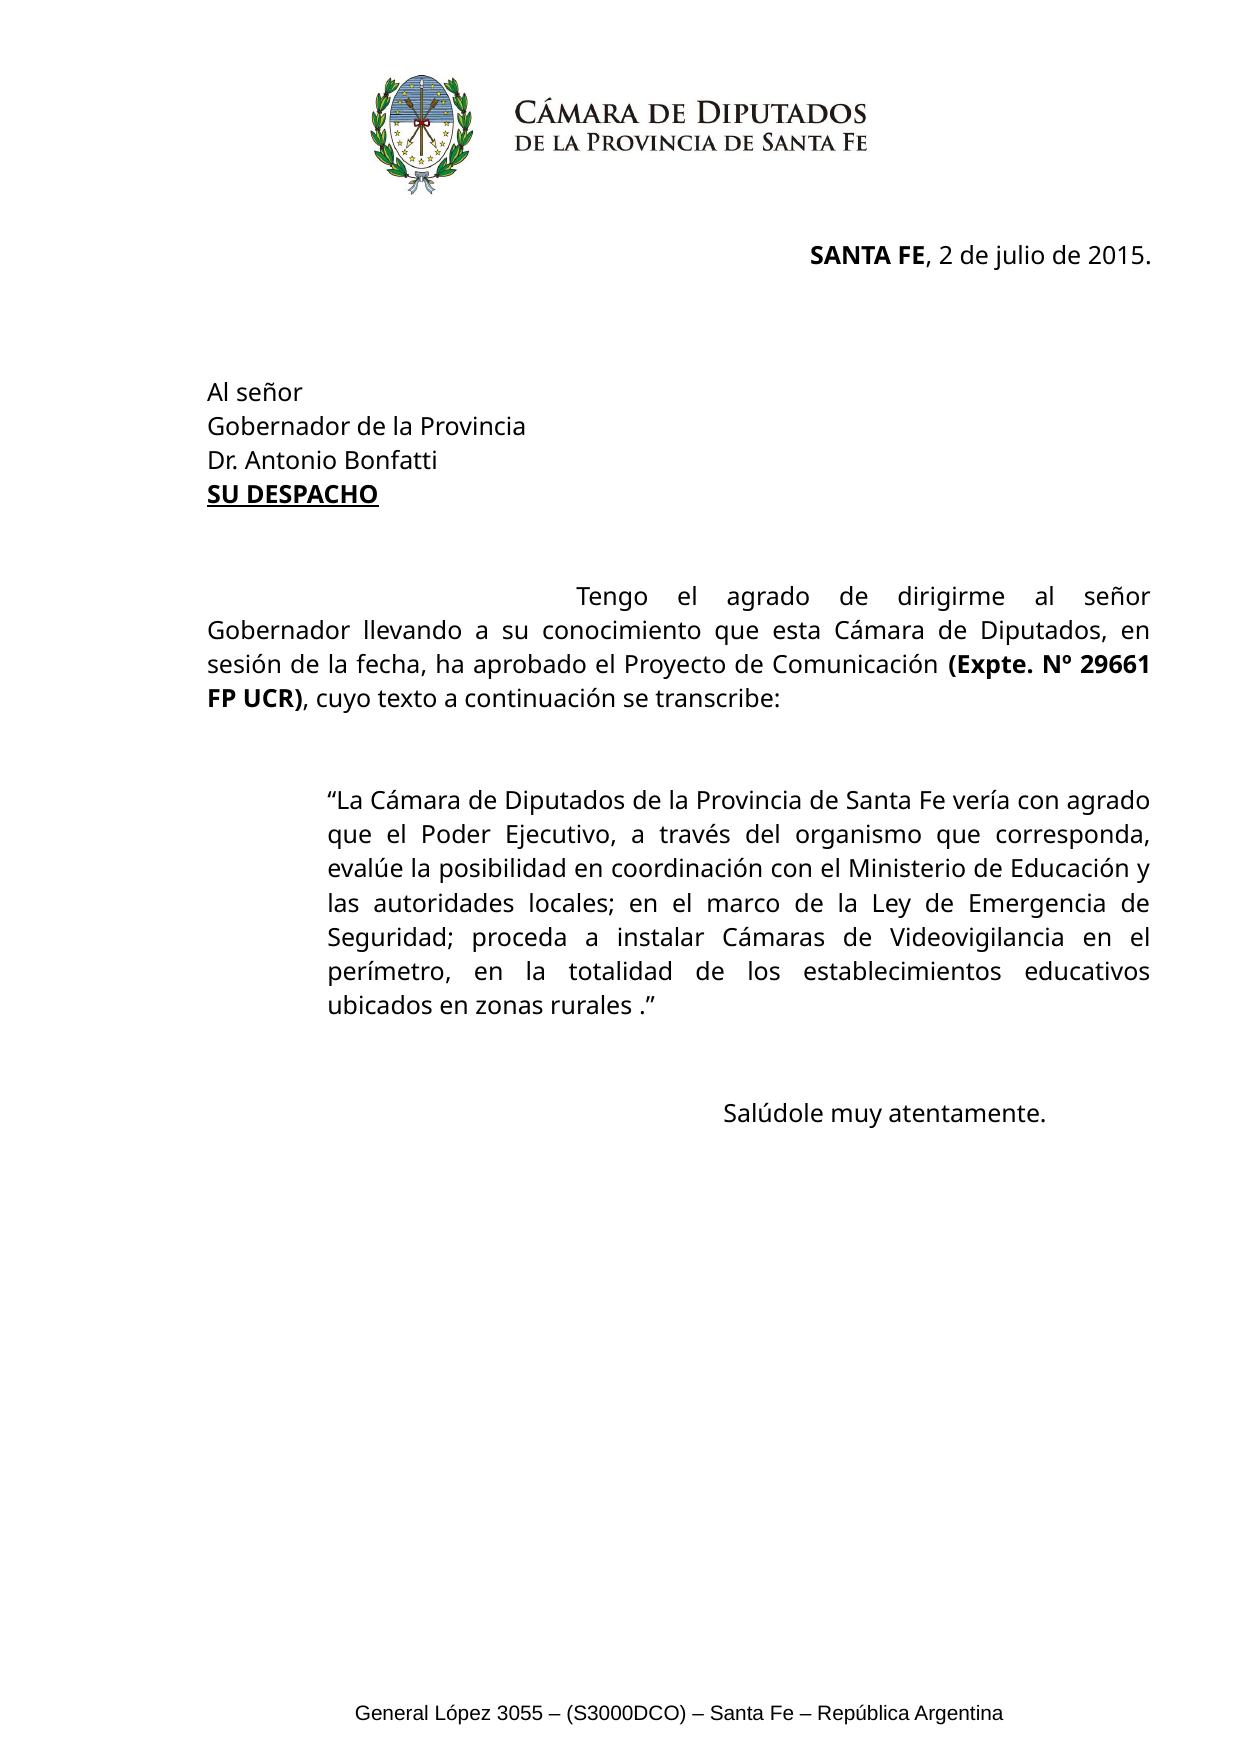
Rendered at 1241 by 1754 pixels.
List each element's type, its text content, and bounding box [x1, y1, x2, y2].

text Dr. Antonio Bonfatti [207, 442, 1152, 476]
text SU DESPACHO [207, 476, 1152, 511]
text Tengo el agrado de dirigirme al señor Gobernador llevando a su conocimiento que esta Cámara de Diputados, en sesión de la fecha, ha aprobado el Proyecto de Comunicación (Expte. Nº 29661 FP UCR), cuyo texto a continuación se transcribe: [207, 579, 1152, 715]
text Al señor [207, 374, 1152, 408]
text SANTA FE, 2 de julio de 2015. [207, 238, 1152, 272]
text Salúdole muy atentamente. [649, 1096, 1152, 1129]
picture [370, 75, 867, 199]
text “La Cámara de Diputados de la Provincia de Santa Fe vería con agrado que el Poder Ejecutivo, a través del organismo que corresponda, evalúe la posibilidad en coordinación con el Ministerio de Educación y las autoridades locales; en el marco de la Ley de Emergencia de Seguridad; proceda a instalar Cámaras de Videovigilancia en el perímetro, en la totalidad de los establecimientos educativos ubicados en zonas rurales .” [327, 783, 1152, 1021]
text Gobernador de la Provincia [207, 408, 1152, 442]
